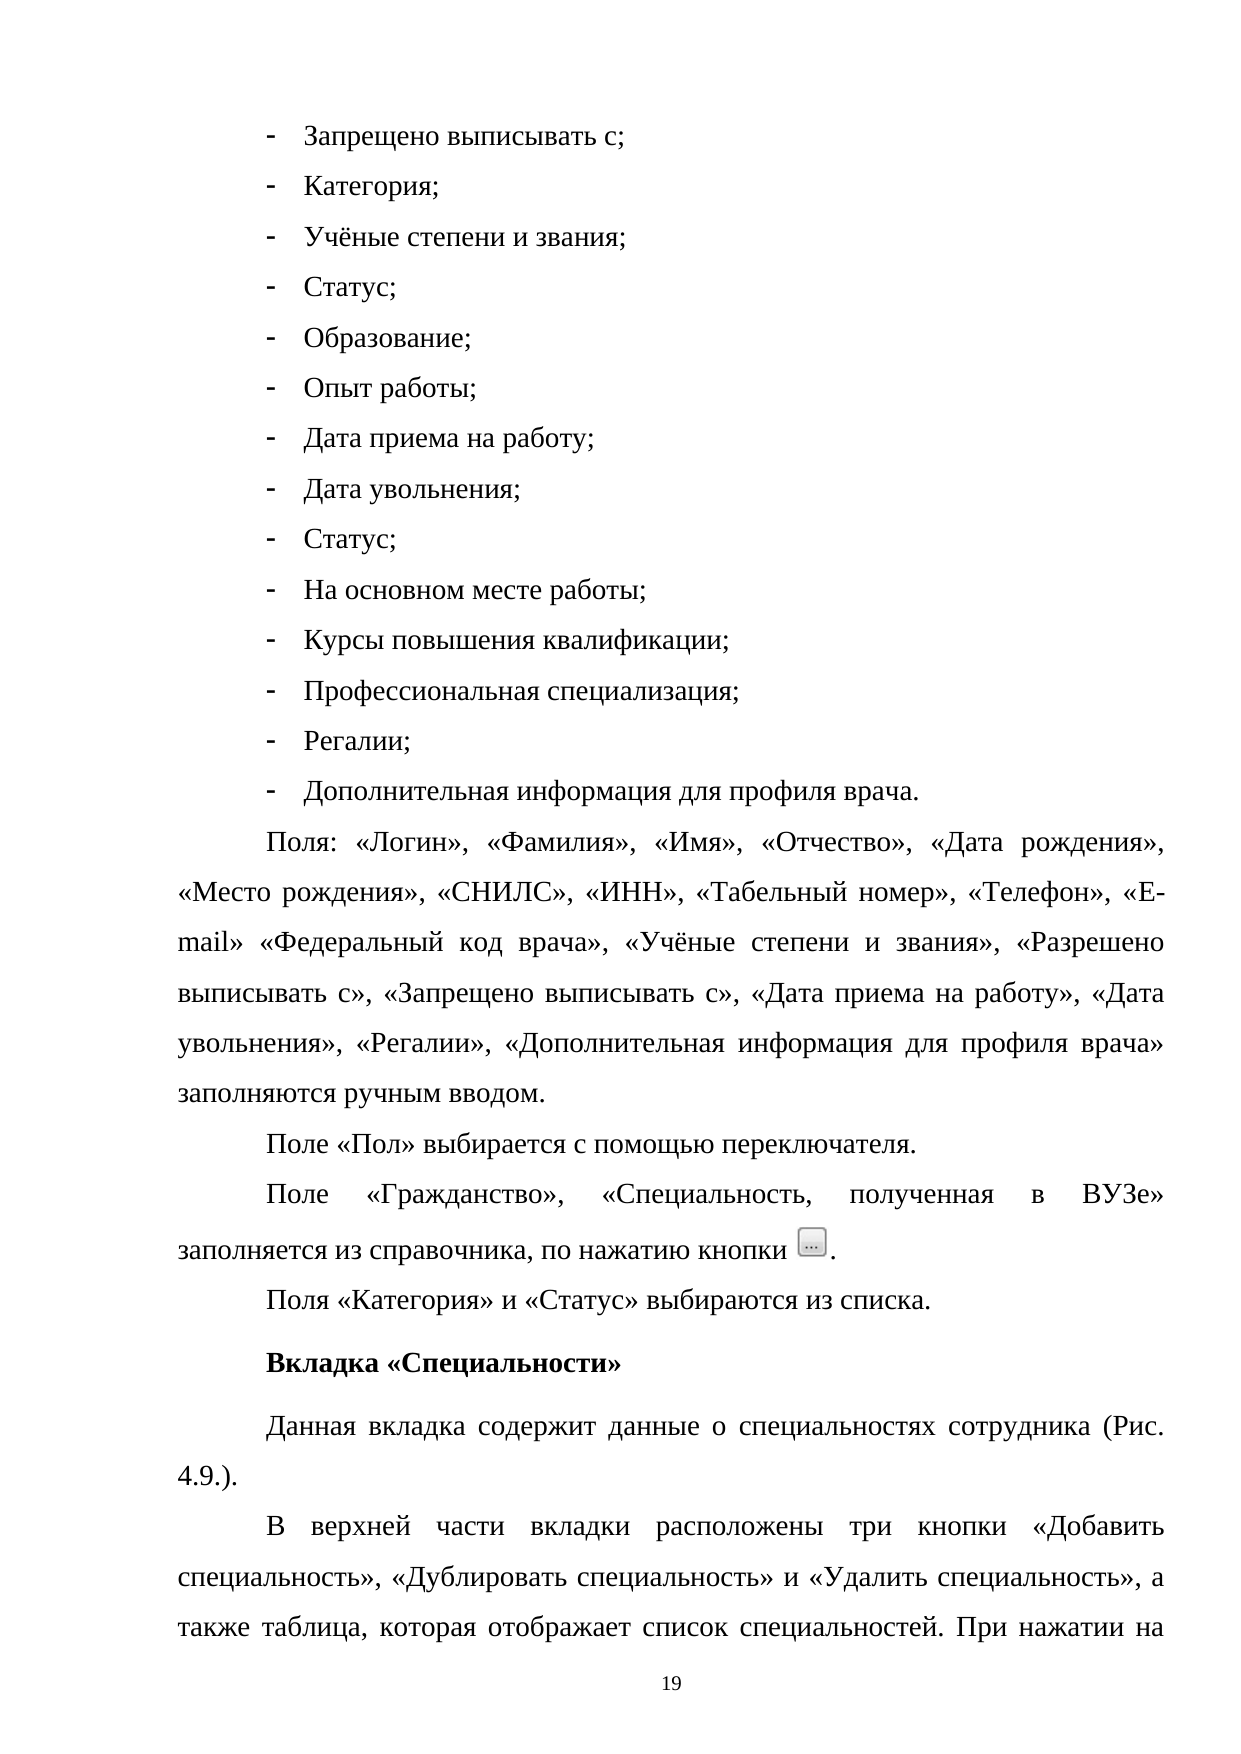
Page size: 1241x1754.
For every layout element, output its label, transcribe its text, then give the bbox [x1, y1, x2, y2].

list Статус; [266, 269, 1165, 303]
text Поле «Гражданство», «Специальность, полученная в ВУЗе» заполняется из справочника, по нажатию кнопки . [177, 1176, 1165, 1266]
list Образование; [266, 320, 1165, 353]
text В верхней части вкладки расположены три кнопки «Добавить специальность», «Дублировать специальность» и «Удалить специальность», а также таблица, которая отображает список специальностей. При нажатии на [177, 1508, 1165, 1643]
list Дополнительная информация для профиля врача. [266, 773, 1165, 807]
list Учёные степени и звания; [266, 219, 1165, 253]
list Дата приема на работу; [266, 421, 1165, 454]
list На основном месте работы; [266, 572, 1165, 606]
list Регалии; [266, 723, 1165, 757]
text Данная вкладка содержит данные о специальностях сотрудника (Рис. 4.9.). [177, 1408, 1165, 1492]
list Запрещено выписывать с; [266, 118, 1165, 152]
list Профессиональная специализация; [266, 673, 1165, 706]
list Курсы повышения квалификации; [266, 622, 1165, 656]
list Дата увольнения; [266, 471, 1165, 505]
text Поле «Пол» выбирается с помощью переключателя. [177, 1126, 1165, 1159]
text Поля «Категория» и «Статус» выбираются из списка. [177, 1282, 1165, 1316]
picture [795, 1226, 830, 1260]
list Статус; [266, 521, 1165, 555]
text Поля: «Логин», «Фамилия», «Имя», «Отчество», «Дата рождения», «Место рождения», «СНИЛС», «ИНН», «Табельный номер», «Телефон», «E-mail» «Федеральный код врача», «Учёные степени и звания», «Разрешено выписывать с», «Запрещено выписывать с», «Дата приема на работу», «Дата увольнения», «Регалии», «Дополнительная информация для профиля врача» заполняются ручным вводом. [177, 824, 1165, 1109]
list Опыт работы; [266, 370, 1165, 404]
list Категория; [266, 168, 1165, 202]
text Вкладка «Специальности» [177, 1345, 1165, 1379]
